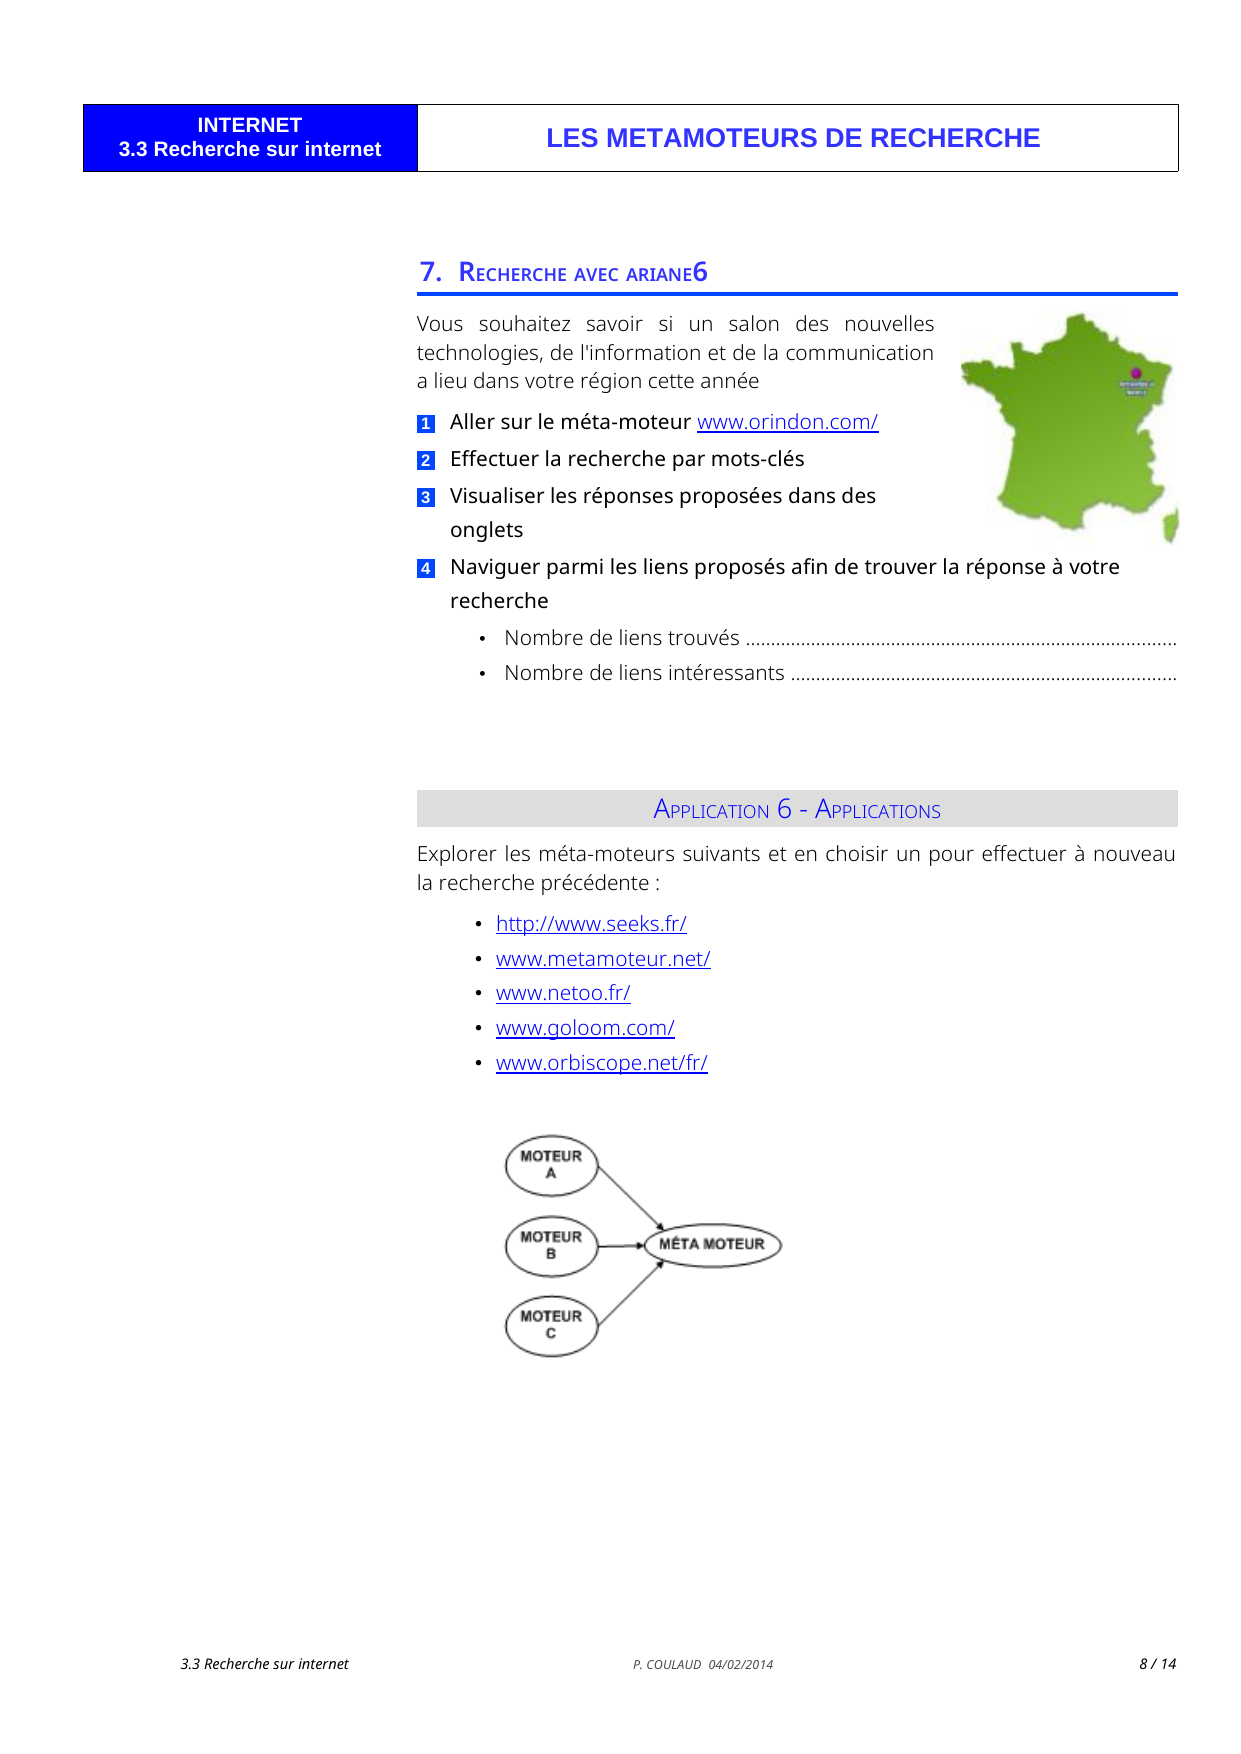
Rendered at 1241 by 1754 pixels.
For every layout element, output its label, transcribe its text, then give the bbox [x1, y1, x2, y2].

picture [960, 311, 1181, 545]
list Visualiser les réponses proposées dans des onglets [417, 481, 960, 543]
list Naviguer parmi les liens proposés afin de trouver la réponse à votre recherche [417, 552, 1178, 614]
list www.orbiscope.net/fr/ [475, 1048, 1178, 1076]
table_header INTERNET 3.3 Recherche sur internet [84, 105, 417, 171]
subtitle Applications [417, 790, 1178, 827]
list www.goloom.com/ [475, 1013, 1178, 1042]
list www.metamoteur.net/ [475, 943, 1178, 972]
table_header LES METAMOTEURS DE RECHERCHE [418, 105, 1178, 171]
subtitle Recherche avec ariane6 [417, 249, 1178, 292]
list Nombre de liens trouvés [479, 623, 1178, 651]
text Explorer les méta-moteurs suivants et en choisir un pour effectuer à nouveau la recherche précédente : [417, 839, 1178, 896]
text Vous souhaitez savoir si un salon des nouvelles technologies, de l'information et de la communication a lieu dans votre région cette année [417, 309, 1178, 394]
list http://www.seeks.fr/ [475, 909, 1178, 937]
list www.netoo.fr/ [475, 978, 1178, 1007]
list Effectuer la recherche par mots-clés [417, 444, 960, 472]
list Nombre de liens intéressants [479, 658, 1178, 686]
list Aller sur le méta-moteur www.orindon.com/ [417, 407, 960, 436]
picture [493, 1130, 794, 1364]
